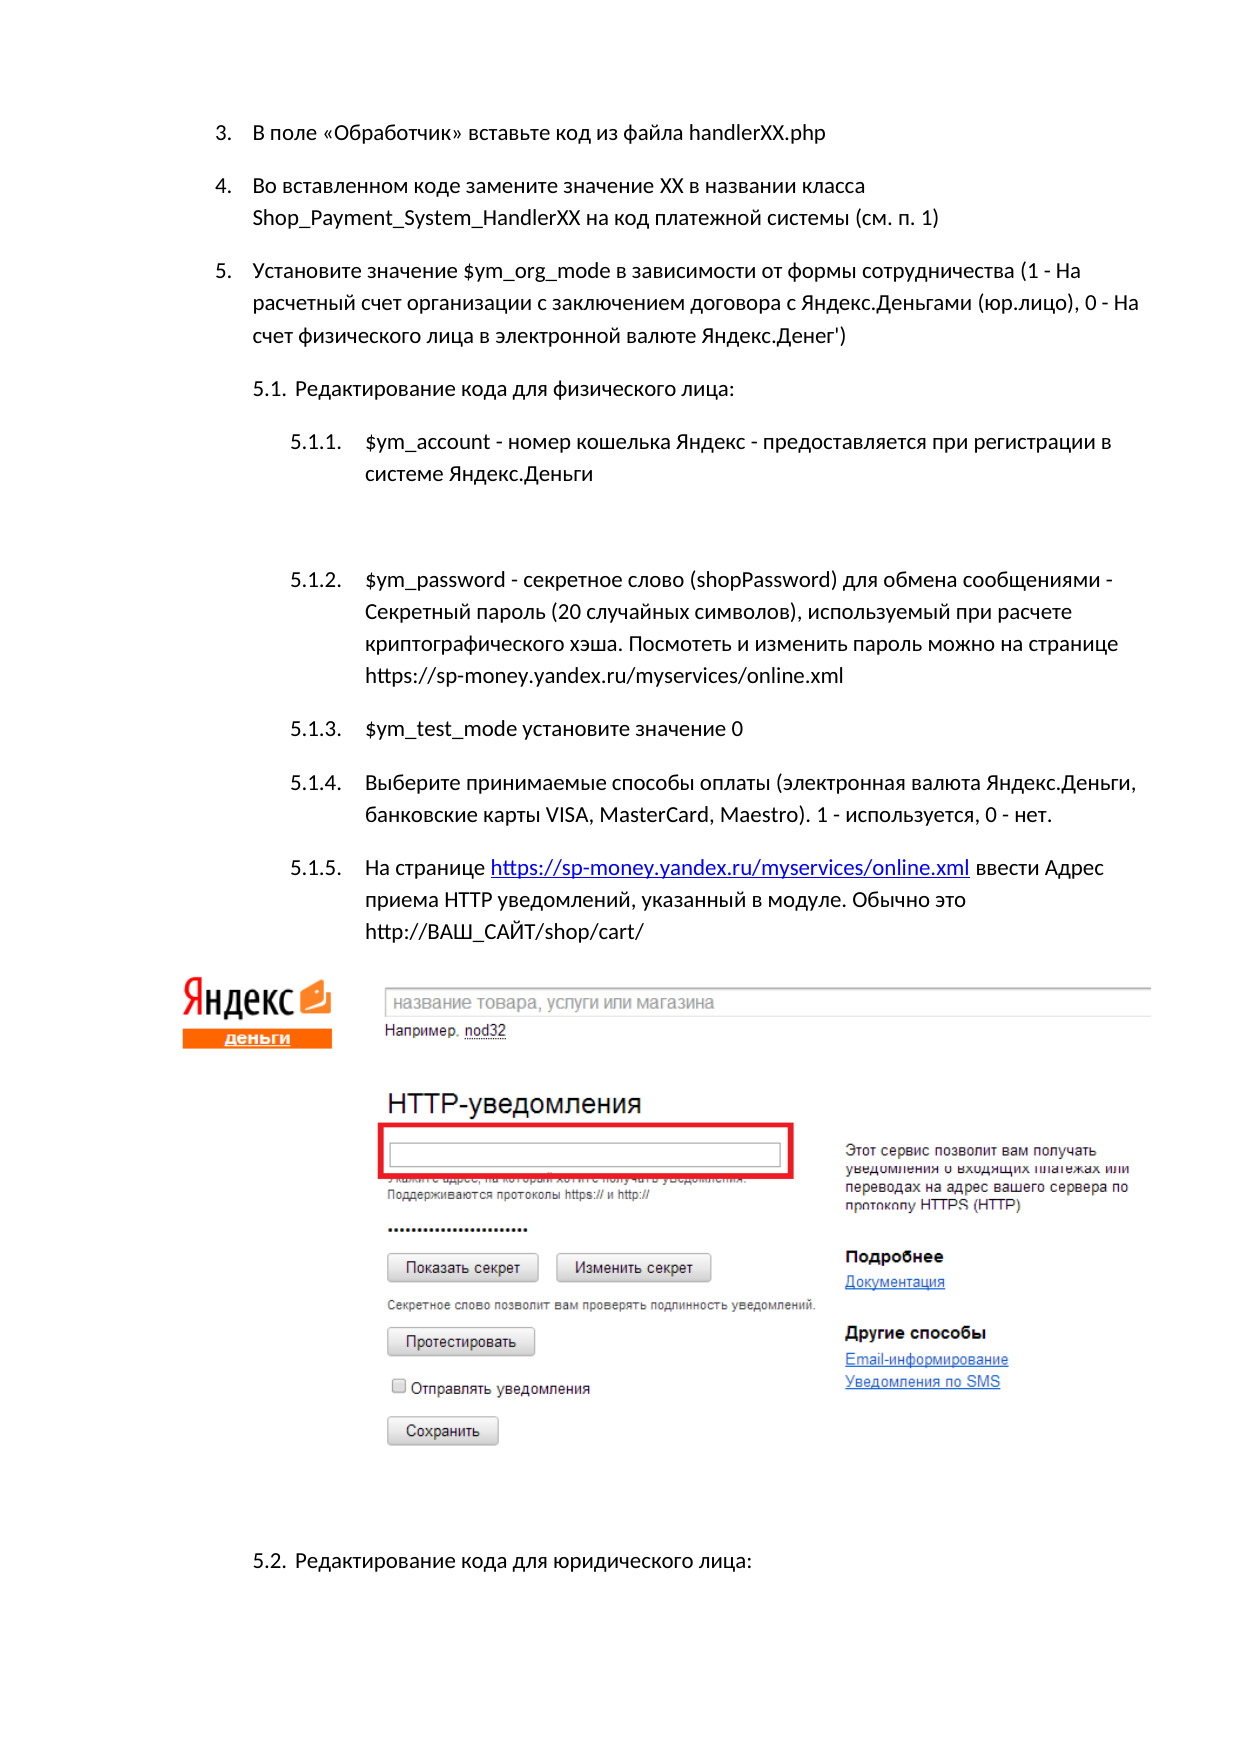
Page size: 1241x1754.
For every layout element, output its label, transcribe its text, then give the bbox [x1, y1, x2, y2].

list Выберите принимаемые способы оплаты (электронная валюта Яндекс.Деньги, банковские карты VISA, MasterCard, Maestro). 1 - используется, 0 - нет. [290, 768, 1152, 828]
list Редактирование кода для юридического лица: [252, 1546, 1152, 1574]
list В поле «Обработчик» вставьте код из файла handlerXX.php [215, 118, 1152, 146]
list Во вставленном коде замените значение XX в названии класса Shop_Payment_System_HandlerXX на код платежной системы (см. п. 1) [215, 171, 1152, 231]
list Редактирование кода для физического лица: [252, 374, 1152, 402]
picture [177, 970, 1152, 1468]
list $ym_account - номер кошелька Яндекс - предоставляется при регистрации в системе Яндекс.Деньги [290, 427, 1152, 487]
list $ym_password - секретное слово (shopPassword) для обмена сообщениями - Секретный пароль (20 случайных символов), используемый при расчете криптографического хэша. Посмотеть и изменить пароль можно на странице https://sp-money.yandex.ru/myservices/online.xml [290, 565, 1152, 689]
list $ym_test_mode установите значение 0 [290, 714, 1152, 743]
list Установите значение $ym_org_mode в зависимости от формы сотрудничества (1 - На расчетный счет организации с заключением договора с Яндекс.Деньгами (юр.лицо), 0 - На счет физического лица в электронной валюте Яндекс.Денег') [215, 256, 1152, 349]
list На странице https://sp-money.yandex.ru/myservices/online.xml ввести Адрес приема HTTP уведомлений, указанный в модуле. Обычно это http://ВАШ_САЙТ/shop/cart/ [290, 853, 1152, 945]
